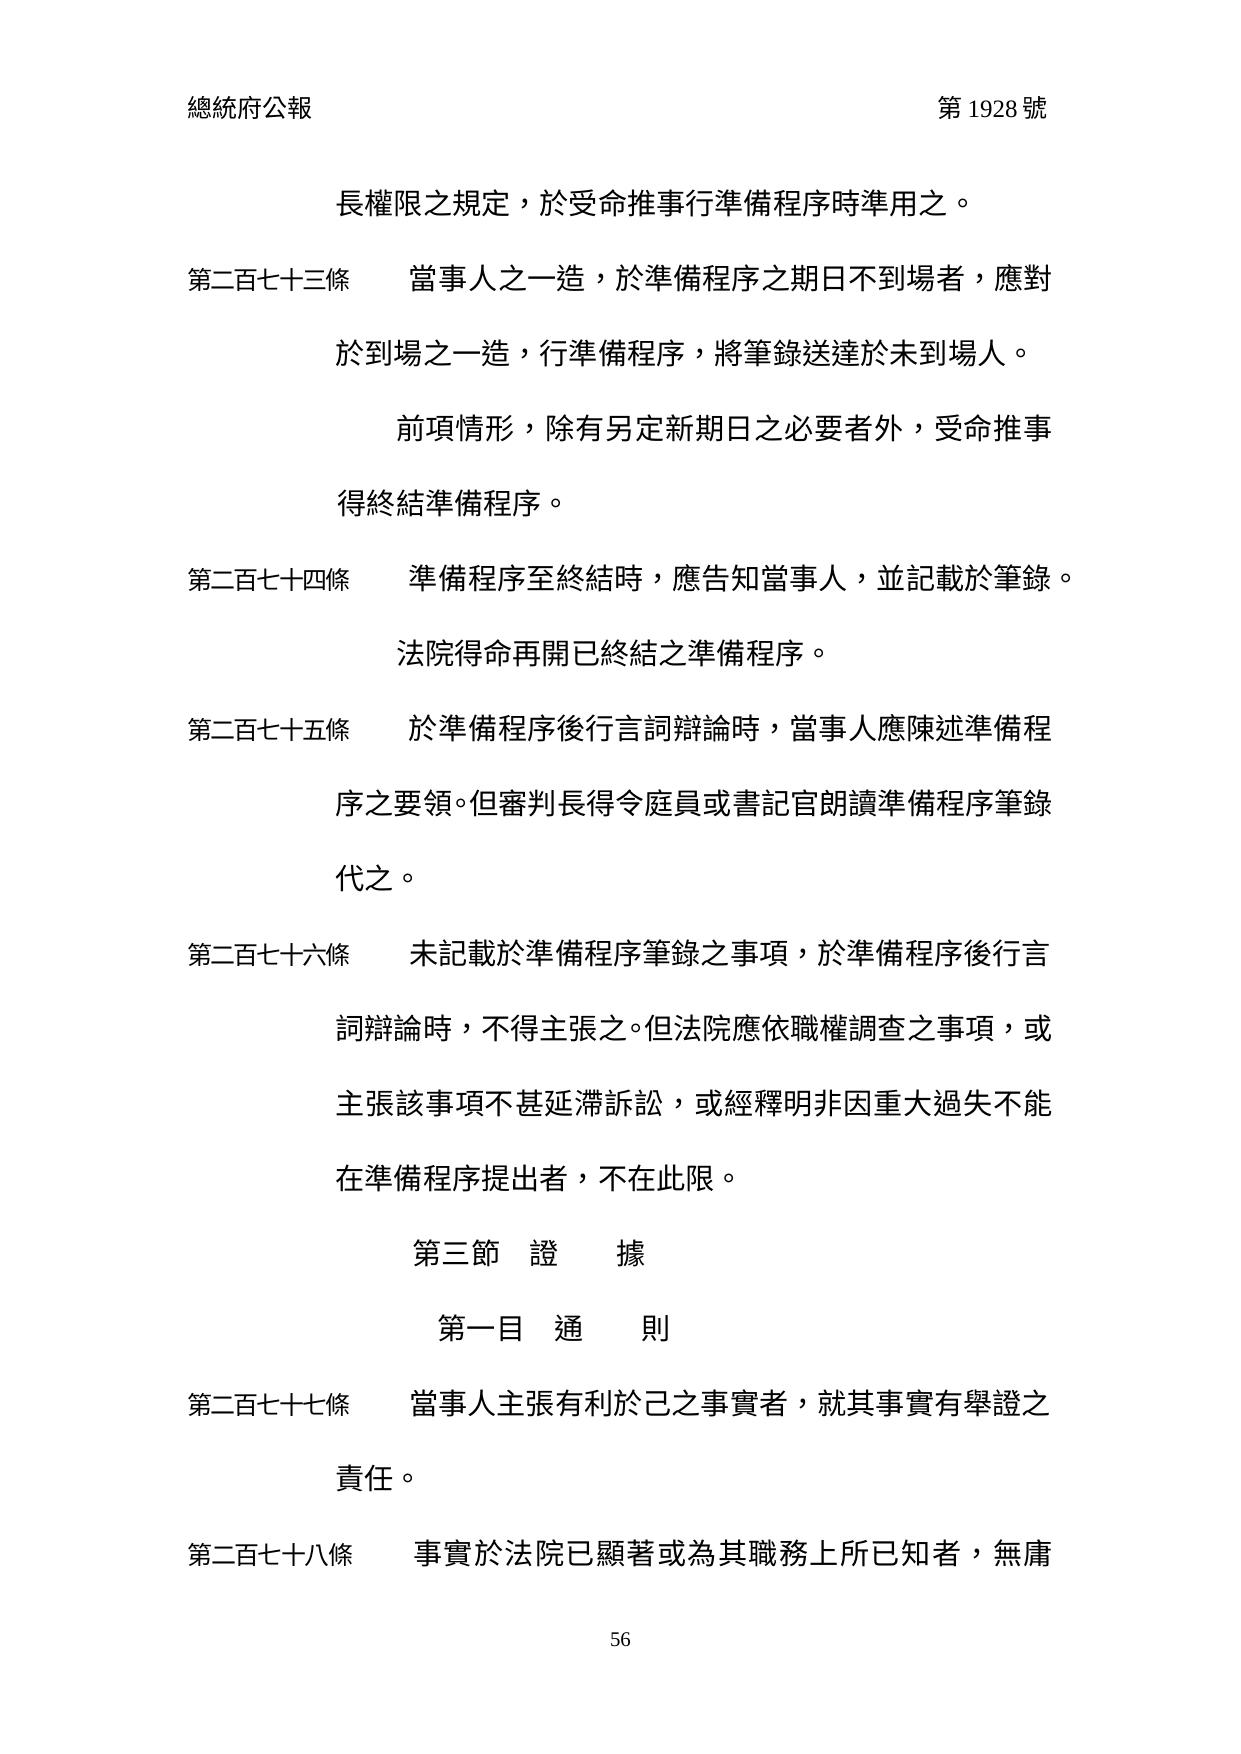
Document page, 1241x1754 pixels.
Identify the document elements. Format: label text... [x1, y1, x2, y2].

text 第二百七十六條 未記載於準備程序筆錄之事項，於準備程序後行言詞辯論時，不得主張之。但法院應依職權調查之事項，或主張該事項不甚延滯訴訟，或經釋明非因重大過失不能在準備程序提出者，不在此限。 [187, 914, 1053, 1214]
text 第三節 證 據 [412, 1214, 1053, 1289]
text 第二百七十四條 準備程序至終結時，應告知當事人，並記載於筆錄。 [187, 539, 1053, 614]
text 第二百七十三條 當事人之一造，於準備程序之期日不到場者，應對於到場之一造，行準備程序，將筆錄送達於未到場人。 [187, 239, 1053, 389]
text 前項情形，除有另定新期日之必要者外，受命推事得終結準備程序。 [337, 389, 1053, 539]
text 長權限之規定，於受命推事行準備程序時準用之。 [187, 164, 1053, 239]
text 第一目 通 則 [437, 1289, 1053, 1364]
text 第二百七十五條 於準備程序後行言詞辯論時，當事人應陳述準備程序之要領。但審判長得令庭員或書記官朗讀準備程序筆錄代之。 [187, 689, 1053, 914]
text 法院得命再開已終結之準備程序。 [337, 614, 1053, 689]
text 第二百七十七條 當事人主張有利於己之事實者，就其事實有舉證之責任。 [187, 1364, 1053, 1514]
text 第二百七十八條 事實於法院已顯著或為其職務上所已知者，無庸 [187, 1514, 1053, 1589]
